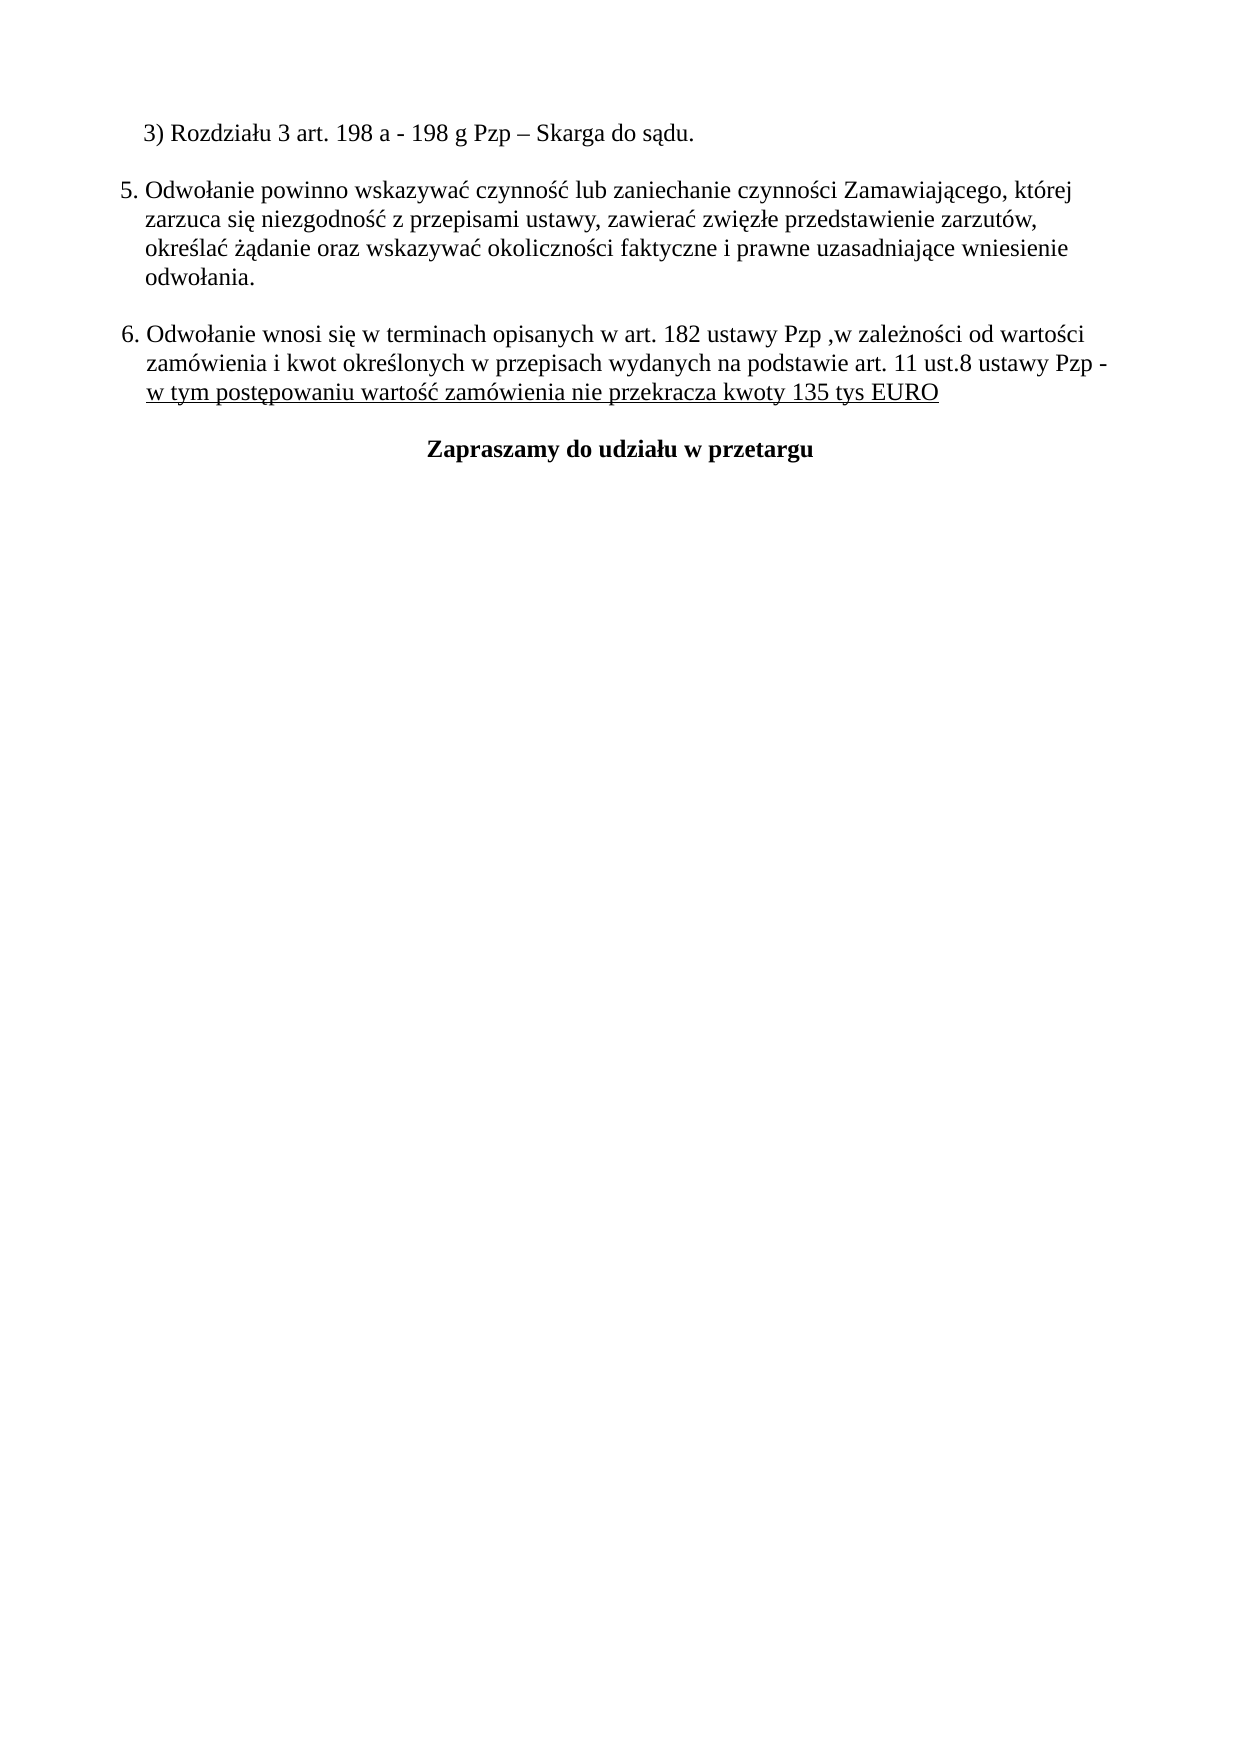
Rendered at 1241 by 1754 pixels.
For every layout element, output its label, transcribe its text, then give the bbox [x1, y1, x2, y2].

text 5. Odwołanie powinno wskazywać czynność lub zaniechanie czynności Zamawiającego, której zarzuca się niezgodność z przepisami ustawy, zawierać zwięzłe przedstawienie zarzutów, określać żądanie oraz wskazywać okoliczności faktyczne i prawne uzasadniające wniesienie odwołania. [120, 176, 1122, 291]
text 6. Odwołanie wnosi się w terminach opisanych w art. 182 ustawy Pzp ,w zależności od wartości zamówienia i kwot określonych w przepisach wydanych na podstawie art. 11 ust.8 ustawy Pzp - w tym postępowaniu wartość zamówienia nie przekracza kwoty 135 tys EURO [121, 319, 1122, 406]
text 3) Rozdziału 3 art. 198 a - 198 g Pzp – Skarga do sądu. [143, 118, 1122, 147]
text Zapraszamy do udziału w przetargu [118, 434, 1122, 463]
